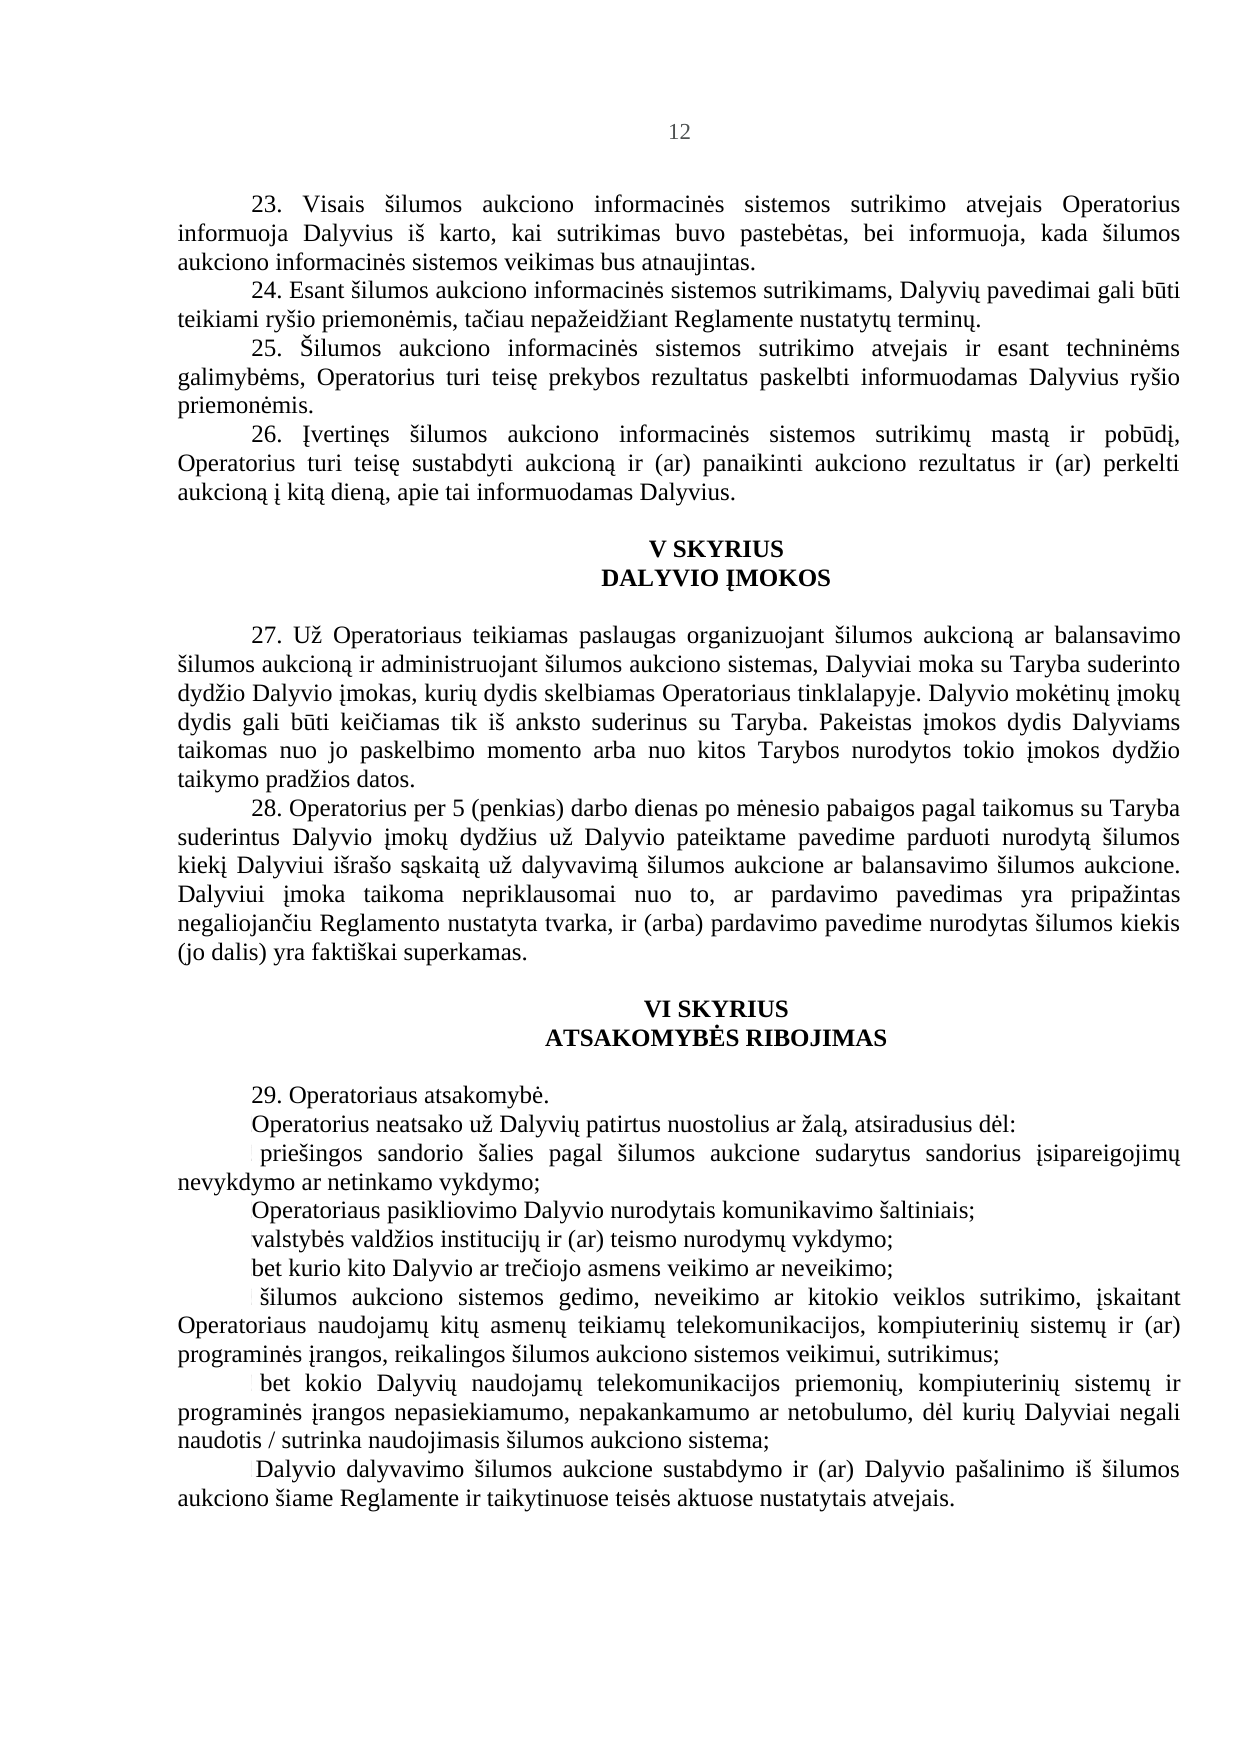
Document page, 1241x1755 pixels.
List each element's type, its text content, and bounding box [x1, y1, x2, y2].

text 24. Esant šilumos aukciono informacinės sistemos sutrikimams, Dalyvių pavedimai gali būti teikiami ryšio priemonėmis, tačiau nepažeidžiant Reglamente nustatytų terminų. [177, 276, 1181, 333]
text 29.2. priešingos sandorio šalies pagal šilumos aukcione sudarytus sandorius įsipareigojimų nevykdymo ar netinkamo vykdymo; [177, 1138, 1181, 1196]
text 29.3. Operatoriaus pasikliovimo Dalyvio nurodytais komunikavimo šaltiniais; [177, 1196, 1181, 1224]
text ATSAKOMYBĖS RIBOJIMAS [177, 1023, 1181, 1052]
text 29.8. Dalyvio dalyvavimo šilumos aukcione sustabdymo ir (ar) Dalyvio pašalinimo iš šilumos aukciono šiame Reglamente ir taikytinuose teisės aktuose nustatytais atvejais. [177, 1454, 1181, 1512]
text 26. Įvertinęs šilumos aukciono informacinės sistemos sutrikimų mastą ir pobūdį, Operatorius turi teisę sustabdyti aukcioną ir (ar) panaikinti aukciono rezultatus ir (ar) perkelti aukcioną į kitą dieną, apie tai informuodamas Dalyvius. [177, 419, 1181, 506]
text DALYVIO ĮMOKOS [177, 563, 1181, 592]
text 29. Operatoriaus atsakomybė. [177, 1081, 1181, 1109]
text 29.1. Operatorius neatsako už Dalyvių patirtus nuostolius ar žalą, atsiradusius dėl: [177, 1109, 1181, 1138]
text 25. Šilumos aukciono informacinės sistemos sutrikimo atvejais ir esant techninėms galimybėms, Operatorius turi teisę prekybos rezultatus paskelbti informuodamas Dalyvius ryšio priemonėmis. [177, 333, 1181, 419]
text 27. Už Operatoriaus teikiamas paslaugas organizuojant šilumos aukcioną ar balansavimo šilumos aukcioną ir administruojant šilumos aukciono sistemas, Dalyviai moka su Taryba suderinto dydžio Dalyvio įmokas, kurių dydis skelbiamas Operatoriaus tinklalapyje. Dalyvio mokėtinų įmokų dydis gali būti keičiamas tik iš anksto suderinus su Taryba. Pakeistas įmokos dydis Dalyviams taikomas nuo jo paskelbimo momento arba nuo kitos Tarybos nurodytos tokio įmokos dydžio taikymo pradžios datos. [177, 621, 1181, 793]
text 29.4. valstybės valdžios institucijų ir (ar) teismo nurodymų vykdymo; [177, 1224, 1181, 1253]
text 29.6. šilumos aukciono sistemos gedimo, neveikimo ar kitokio veiklos sutrikimo, įskaitant Operatoriaus naudojamų kitų asmenų teikiamų telekomunikacijos, kompiuterinių sistemų ir (ar) programinės įrangos, reikalingos šilumos aukciono sistemos veikimui, sutrikimus; [177, 1282, 1181, 1368]
text V SKYRIUS [177, 534, 1181, 563]
text VI SKYRIUS [177, 994, 1181, 1023]
text 28. Operatorius per 5 (penkias) darbo dienas po mėnesio pabaigos pagal taikomus su Taryba suderintus Dalyvio įmokų dydžius už Dalyvio pateiktame pavedime parduoti nurodytą šilumos kiekį Dalyviui išrašo sąskaitą už dalyvavimą šilumos aukcione ar balansavimo šilumos aukcione. Dalyviui įmoka taikoma nepriklausomai nuo to, ar pardavimo pavedimas yra pripažintas negaliojančiu Reglamento nustatyta tvarka, ir (arba) pardavimo pavedime nurodytas šilumos kiekis (jo dalis) yra faktiškai superkamas. [177, 793, 1181, 966]
text 29.7. bet kokio Dalyvių naudojamų telekomunikacijos priemonių, kompiuterinių sistemų ir programinės įrangos nepasiekiamumo, nepakankamumo ar netobulumo, dėl kurių Dalyviai negali naudotis / sutrinka naudojimasis šilumos aukciono sistema; [177, 1368, 1181, 1454]
text 29.5. bet kurio kito Dalyvio ar trečiojo asmens veikimo ar neveikimo; [177, 1253, 1181, 1282]
text 23. Visais šilumos aukciono informacinės sistemos sutrikimo atvejais Operatorius informuoja Dalyvius iš karto, kai sutrikimas buvo pastebėtas, bei informuoja, kada šilumos aukciono informacinės sistemos veikimas bus atnaujintas. [177, 189, 1181, 276]
